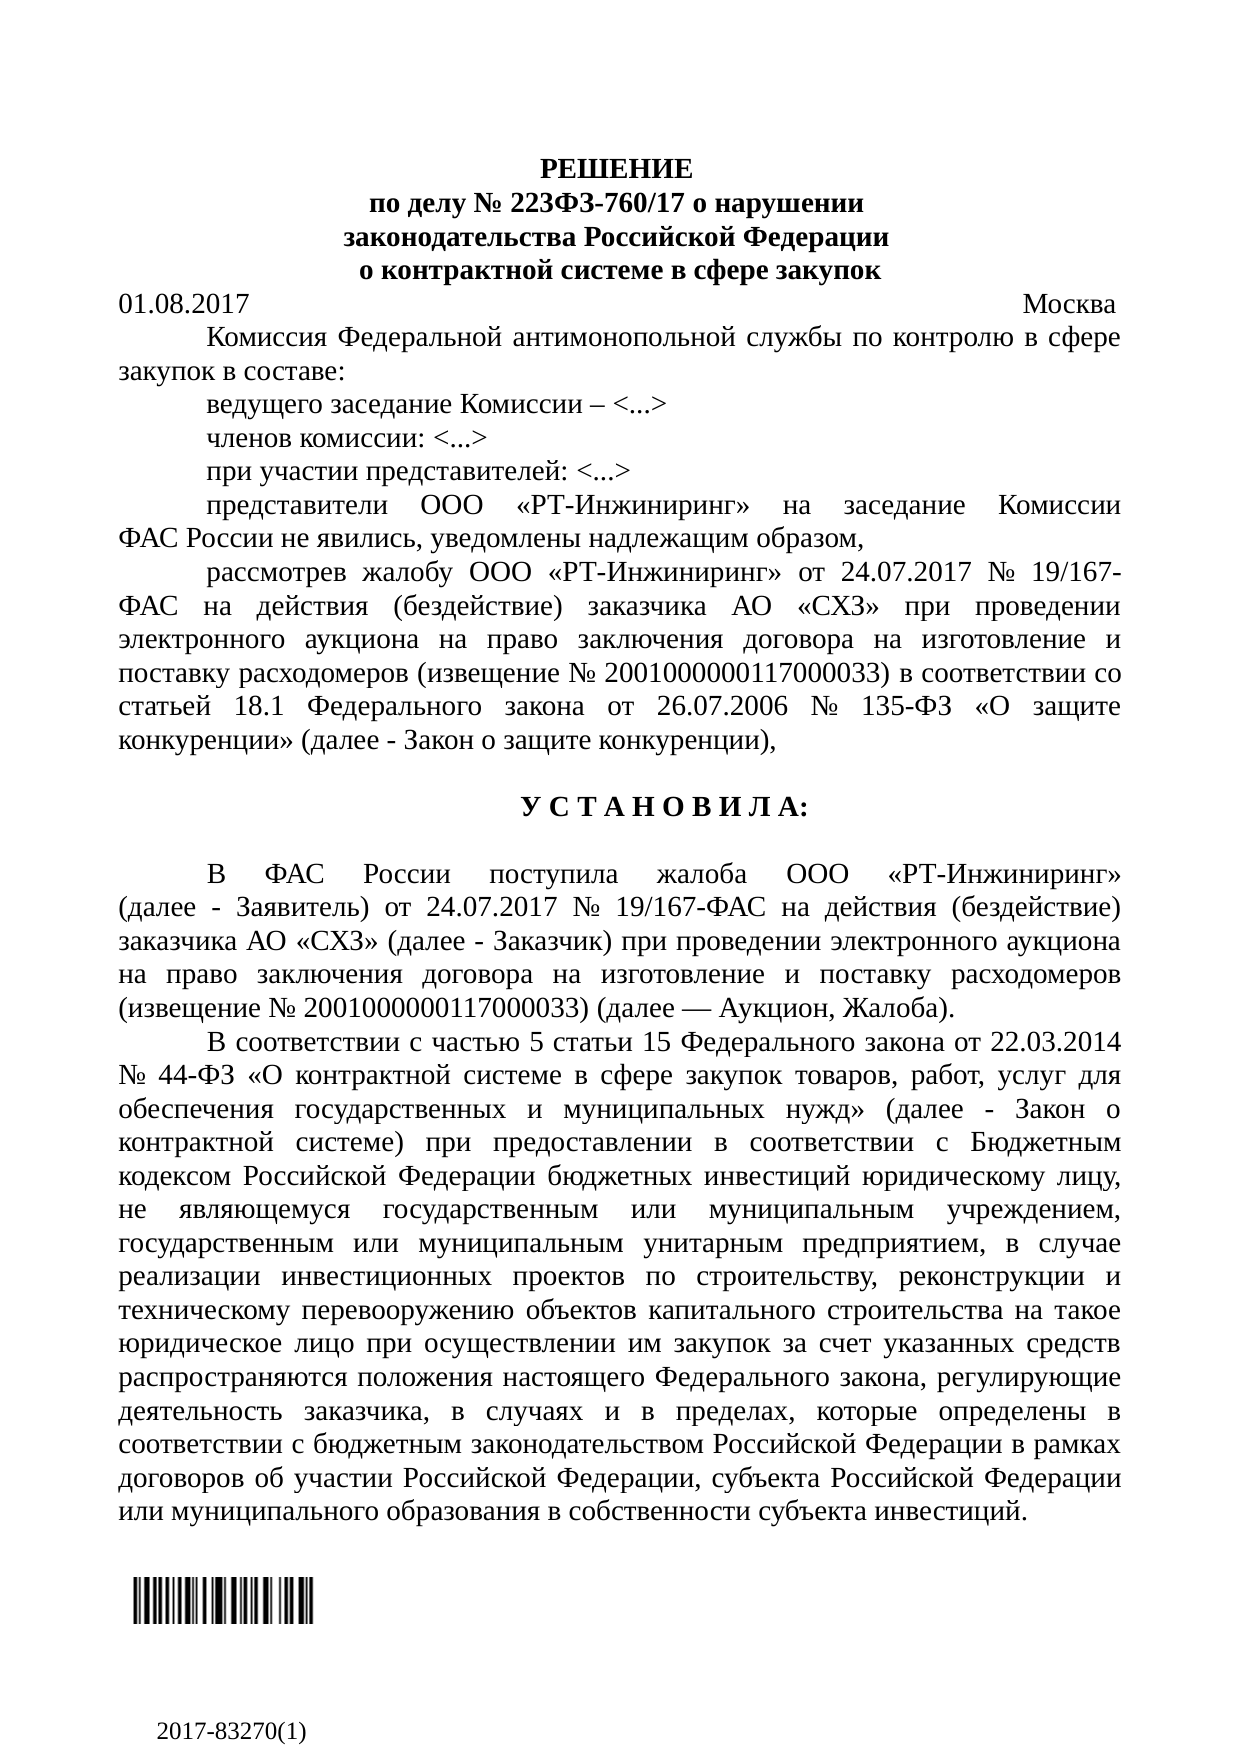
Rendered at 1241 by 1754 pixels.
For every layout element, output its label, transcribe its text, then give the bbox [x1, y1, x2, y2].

text ведущего заседание Комиссии – <...> [118, 386, 1122, 420]
text РЕШЕНИЕ [118, 152, 1122, 185]
text законодательства Российской Федерации [118, 219, 1122, 252]
text рассмотрев жалобу ООО «РТ-Инжиниринг» от 24.07.2017 № 19/167-ФАС на действия (бездействие) заказчика АО «СХЗ» при проведении электронного аукциона на право заключения договора на изготовление и поставку расходомеров (извещение № 2001000000117000033) в соответствии со статьей 18.1 Федерального закона от 26.07.2006 № 135-ФЗ «О защите конкуренции» (далее - Закон о защите конкуренции), [118, 554, 1122, 755]
text о контрактной системе в сфере закупок [118, 252, 1122, 286]
picture [118, 1577, 331, 1624]
text Комиссия Федеральной антимонопольной службы по контролю в сфере закупок в составе: [118, 319, 1122, 386]
text при участии представителей: <...> [118, 453, 1122, 487]
text В соответствии с частью 5 статьи 15 Федерального закона от 22.03.2014 № 44-ФЗ «О контрактной системе в сфере закупок товаров, работ, услуг для обеспечения государственных и муниципальных нужд» (далее - Закон о контрактной системе) при предоставлении в соответствии с Бюджетным кодексом Российской Федерации бюджетных инвестиций юридическому лицу, не являющемуся государственным или муниципальным учреждением, государственным или муниципальным унитарным предприятием, в случае реализации инвестиционных проектов по строительству, реконструкции и техническому перевооружению объектов капитального строительства на такое юридическое лицо при осуществлении им закупок за счет указанных средств распространяются положения настоящего Федерального закона, регулирующие деятельность заказчика, в случаях и в пределах, которые определены в соответствии с бюджетным законодательством Российской Федерации в рамках договоров об участии Российской Федерации, субъекта Российской Федерации или муниципального образования в собственности субъекта инвестиций. [118, 1024, 1122, 1527]
text членов комиссии: <...> [118, 420, 1122, 453]
text 01.08.2017 Москва [118, 286, 1122, 319]
text У С Т А Н О В И Л А: [118, 789, 1122, 822]
text В ФАС России поступила жалоба ООО «РТ-Инжиниринг» (далее - Заявитель) от 24.07.2017 № 19/167-ФАС на действия (бездействие) заказчика АО «СХЗ» (далее - Заказчик) при проведении электронного аукциона на право заключения договора на изготовление и поставку расходомеров (извещение № 2001000000117000033) (далее — Аукцион, Жалоба). [118, 856, 1122, 1024]
text по делу № 223ФЗ-760/17 о нарушении [118, 185, 1122, 219]
text представители ООО «РТ-Инжиниринг» на заседание Комиссии ФАС России не явились, уведомлены надлежащим образом, [118, 487, 1122, 554]
